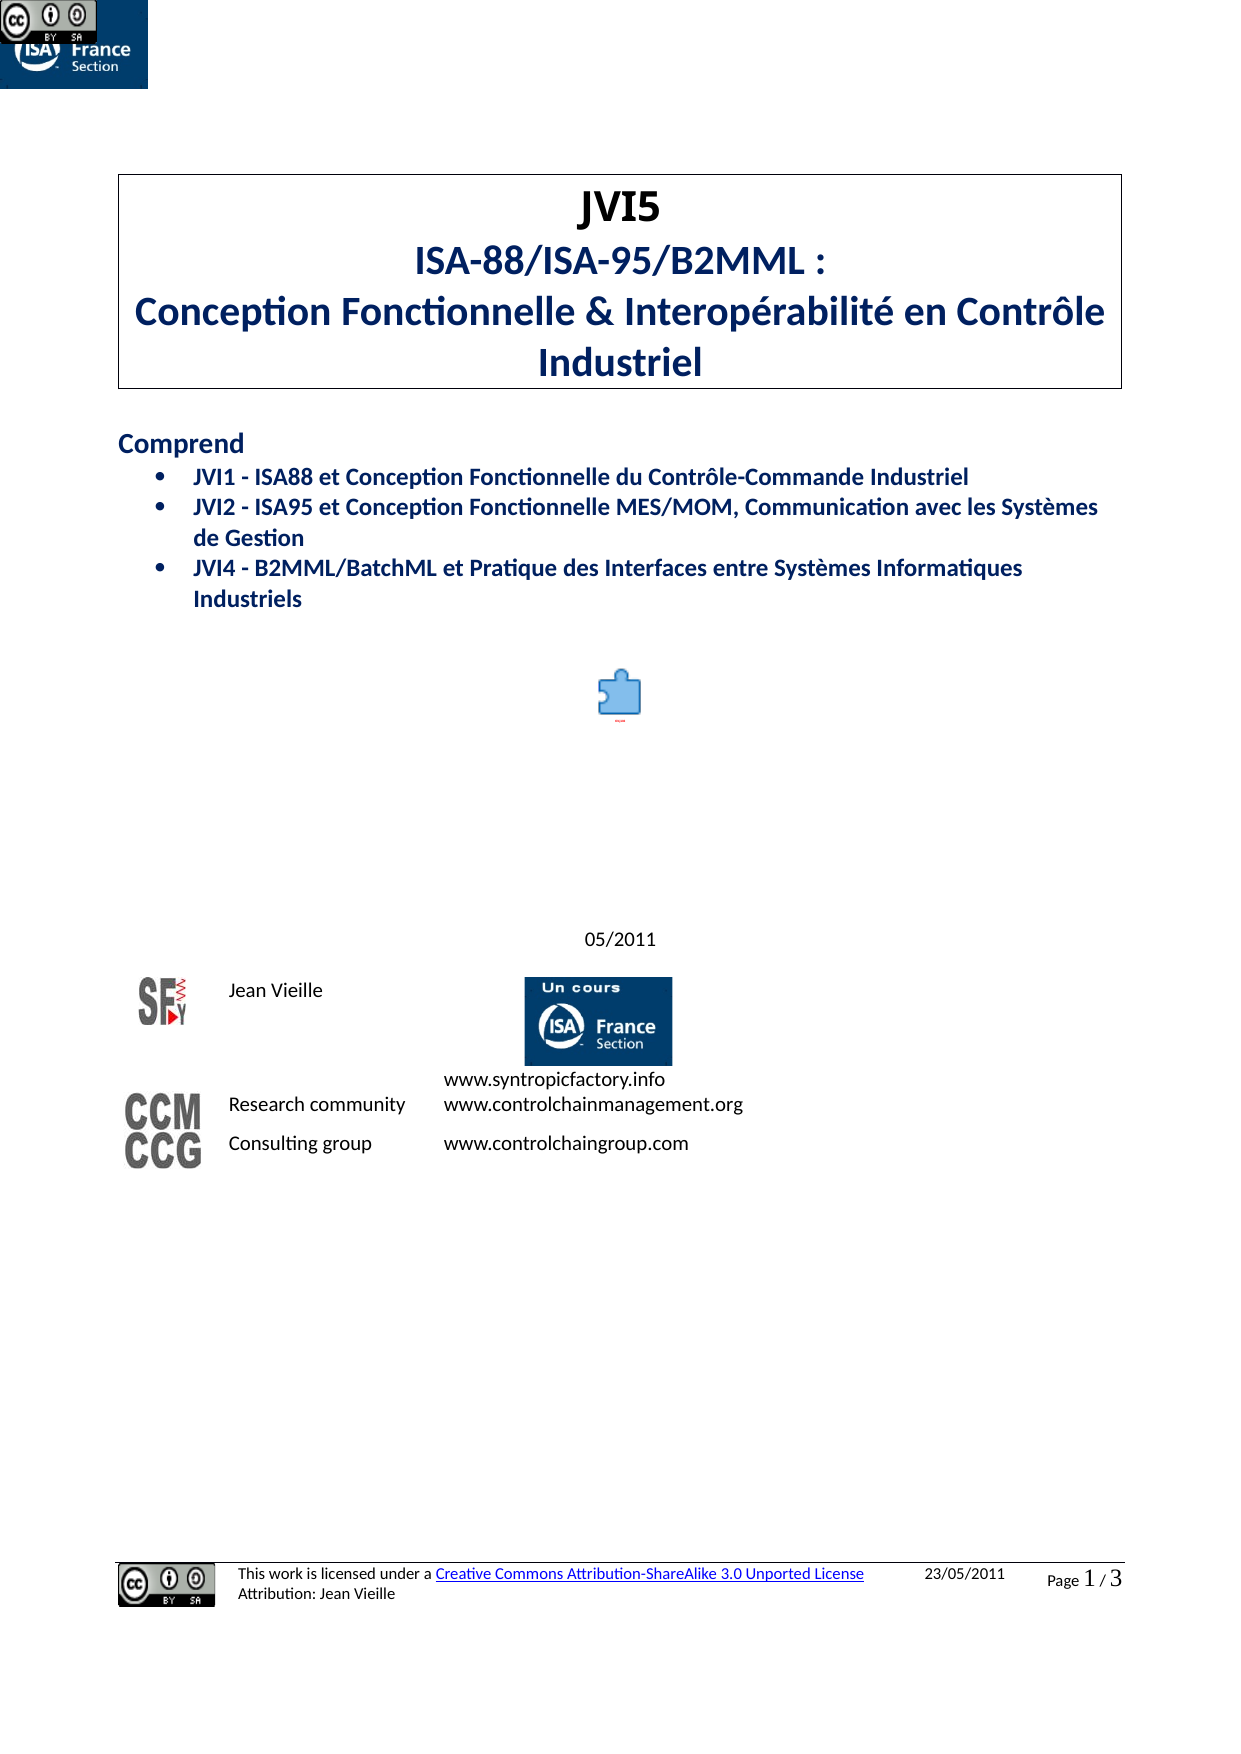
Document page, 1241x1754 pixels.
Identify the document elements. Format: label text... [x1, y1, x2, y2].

table_cell Consulting group [217, 1130, 432, 1169]
table_cell [202, 1130, 217, 1169]
picture [123, 1091, 202, 1169]
table_cell [201, 1091, 217, 1130]
list JVI2 - ISA95 et Conception Fonctionnelle MES/MOM, Communication avec les Systèmes de Gestion [156, 491, 1122, 552]
picture [118, 1563, 216, 1607]
text 05/2011 [118, 927, 1122, 952]
table_cell Research community [217, 1091, 432, 1130]
picture [138, 977, 186, 1025]
list JVI4 - B2MML/BatchML et Pratique des Interfaces entre Systèmes Informatiques Industriels [156, 552, 1122, 613]
text Conception Fonctionnelle & Interopérabilité en Contrôle Industriel [119, 282, 1121, 388]
text JVI5 [119, 175, 1121, 231]
picture [0, 0, 148, 89]
text Comprend [118, 425, 1122, 461]
table_header [107, 978, 217, 1091]
table_cell www.controlchainmanagement.org [432, 1091, 765, 1130]
text ISA-88/ISA-95/B2MML : [119, 231, 1121, 282]
picture [524, 977, 673, 1066]
list JVI1 - ISA88 et Conception Fonctionnelle du Contrôle-Commande Industriel [156, 461, 1122, 491]
table_header www.syntropicfactory.info [432, 978, 765, 1091]
table_cell [107, 1130, 123, 1169]
table_cell [107, 1091, 123, 1130]
table_header Jean Vieille [217, 978, 432, 1091]
table_cell www.controlchaingroup.com [432, 1130, 765, 1169]
